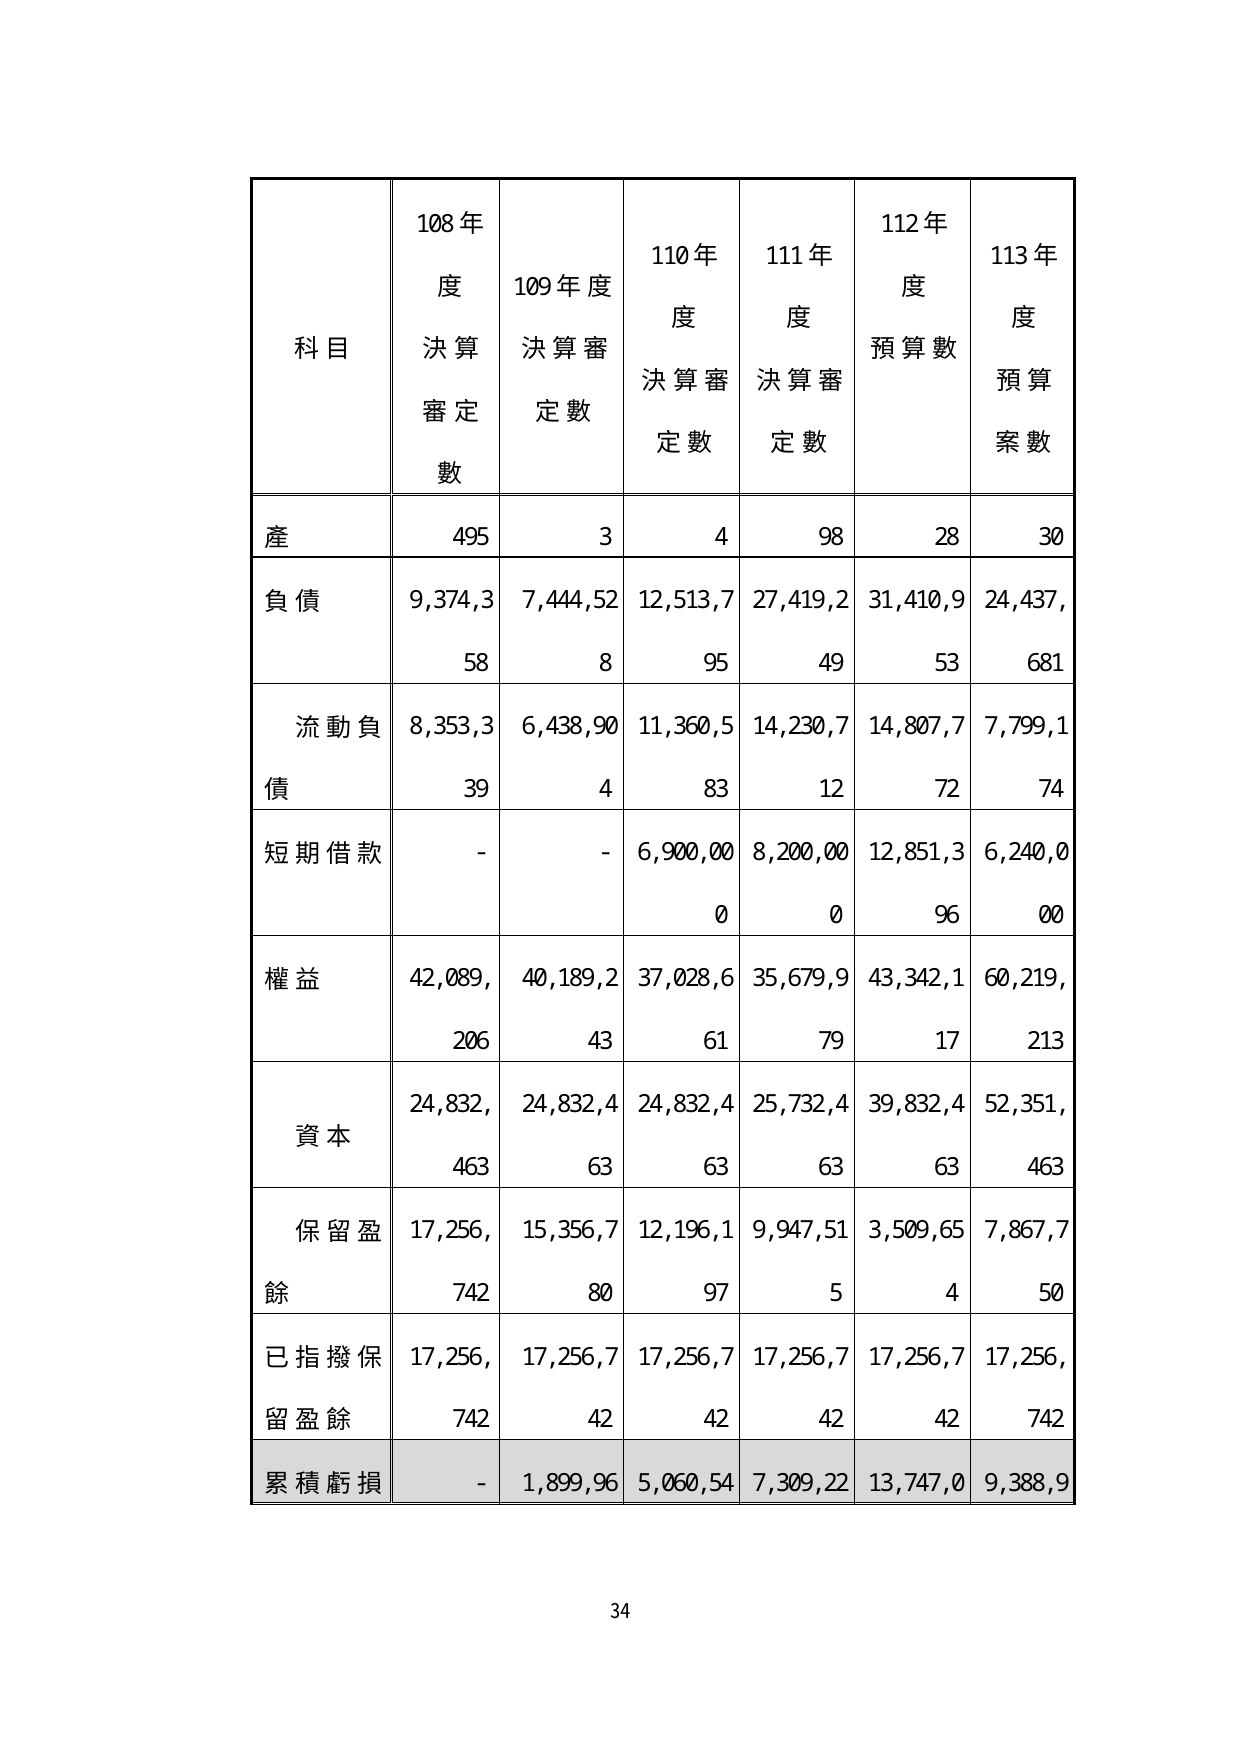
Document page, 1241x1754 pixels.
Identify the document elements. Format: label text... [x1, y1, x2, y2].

table_cell 17,256,742 [624, 1314, 739, 1439]
table_cell 累積虧損 [253, 1440, 390, 1502]
table_cell 8,353,339 [393, 684, 499, 808]
table_cell 60,219,213 [971, 936, 1073, 1061]
table_cell 25,732,463 [740, 1062, 854, 1187]
table_cell 保留盈餘 [253, 1188, 390, 1313]
table_cell 12,851,396 [855, 810, 970, 934]
table_cell 24,832,463 [500, 1062, 623, 1187]
table_header 113年度 預算案數 [971, 180, 1073, 493]
table_cell 11,360,583 [624, 684, 739, 808]
table_cell - [393, 1440, 499, 1502]
table_cell 30 [971, 496, 1073, 556]
table_cell 4 [624, 496, 739, 556]
table_cell 17,256,742 [855, 1314, 970, 1439]
table_cell 負債 [253, 558, 390, 682]
table_cell 31,410,953 [855, 558, 970, 682]
table_cell 9,388,9 [971, 1440, 1073, 1502]
table_cell 40,189,243 [500, 936, 623, 1061]
table_cell 39,832,463 [855, 1062, 970, 1187]
table_cell 流動負債 [253, 684, 390, 808]
table_cell 35,679,979 [740, 936, 854, 1061]
table_cell 產 [253, 496, 390, 556]
table_header 109年度 決算審定數 [500, 180, 623, 493]
table_cell 15,356,780 [500, 1188, 623, 1313]
table_cell 7,444,528 [500, 558, 623, 682]
table_cell 17,256,742 [393, 1188, 499, 1313]
table_cell 52,351,463 [971, 1062, 1073, 1187]
table_cell 短期借款 [253, 810, 390, 934]
table_cell 12,513,795 [624, 558, 739, 682]
table_header 110年度 決算審定數 [624, 180, 739, 493]
table_cell 9,374,358 [393, 558, 499, 682]
table_cell 17,256,742 [740, 1314, 854, 1439]
table_cell 17,256,742 [393, 1314, 499, 1439]
table_cell 28 [855, 496, 970, 556]
table_cell 8,200,000 [740, 810, 854, 934]
table_cell 24,437,681 [971, 558, 1073, 682]
table_cell 7,309,22 [740, 1440, 854, 1502]
table_cell 權益 [253, 936, 390, 1061]
table_header 112年度 預算數 [855, 180, 970, 493]
table_cell 42,089,206 [393, 936, 499, 1061]
table_cell 98 [740, 496, 854, 556]
table_cell 5,060,54 [624, 1440, 739, 1502]
table_cell 13,747,0 [855, 1440, 970, 1502]
table_header 108年度 決算審定數 [393, 180, 499, 493]
table_cell 3,509,654 [855, 1188, 970, 1313]
table_cell 7,867,750 [971, 1188, 1073, 1313]
table_header 科目 [253, 180, 390, 493]
table_cell 9,947,515 [740, 1188, 854, 1313]
table_cell 3 [500, 496, 623, 556]
table_cell - [393, 810, 499, 934]
table_cell 資本 [253, 1062, 390, 1187]
table_cell 1,899,96 [500, 1440, 623, 1502]
table_cell 495 [393, 496, 499, 556]
table_cell 14,807,772 [855, 684, 970, 808]
table_cell 6,438,904 [500, 684, 623, 808]
table_cell 7,799,174 [971, 684, 1073, 808]
table_cell 43,342,117 [855, 936, 970, 1061]
table_cell 14,230,712 [740, 684, 854, 808]
table_cell 17,256,742 [971, 1314, 1073, 1439]
table_cell 27,419,249 [740, 558, 854, 682]
table_cell 6,900,000 [624, 810, 739, 934]
table_cell 17,256,742 [500, 1314, 623, 1439]
table_cell 24,832,463 [624, 1062, 739, 1187]
table_cell 6,240,000 [971, 810, 1073, 934]
table_cell 24,832,463 [393, 1062, 499, 1187]
table_cell 37,028,661 [624, 936, 739, 1061]
table_cell 已指撥保留盈餘 [253, 1314, 390, 1439]
table_cell 12,196,197 [624, 1188, 739, 1313]
table_cell - [500, 810, 623, 934]
table_header 111年度 決算審定數 [740, 180, 854, 493]
